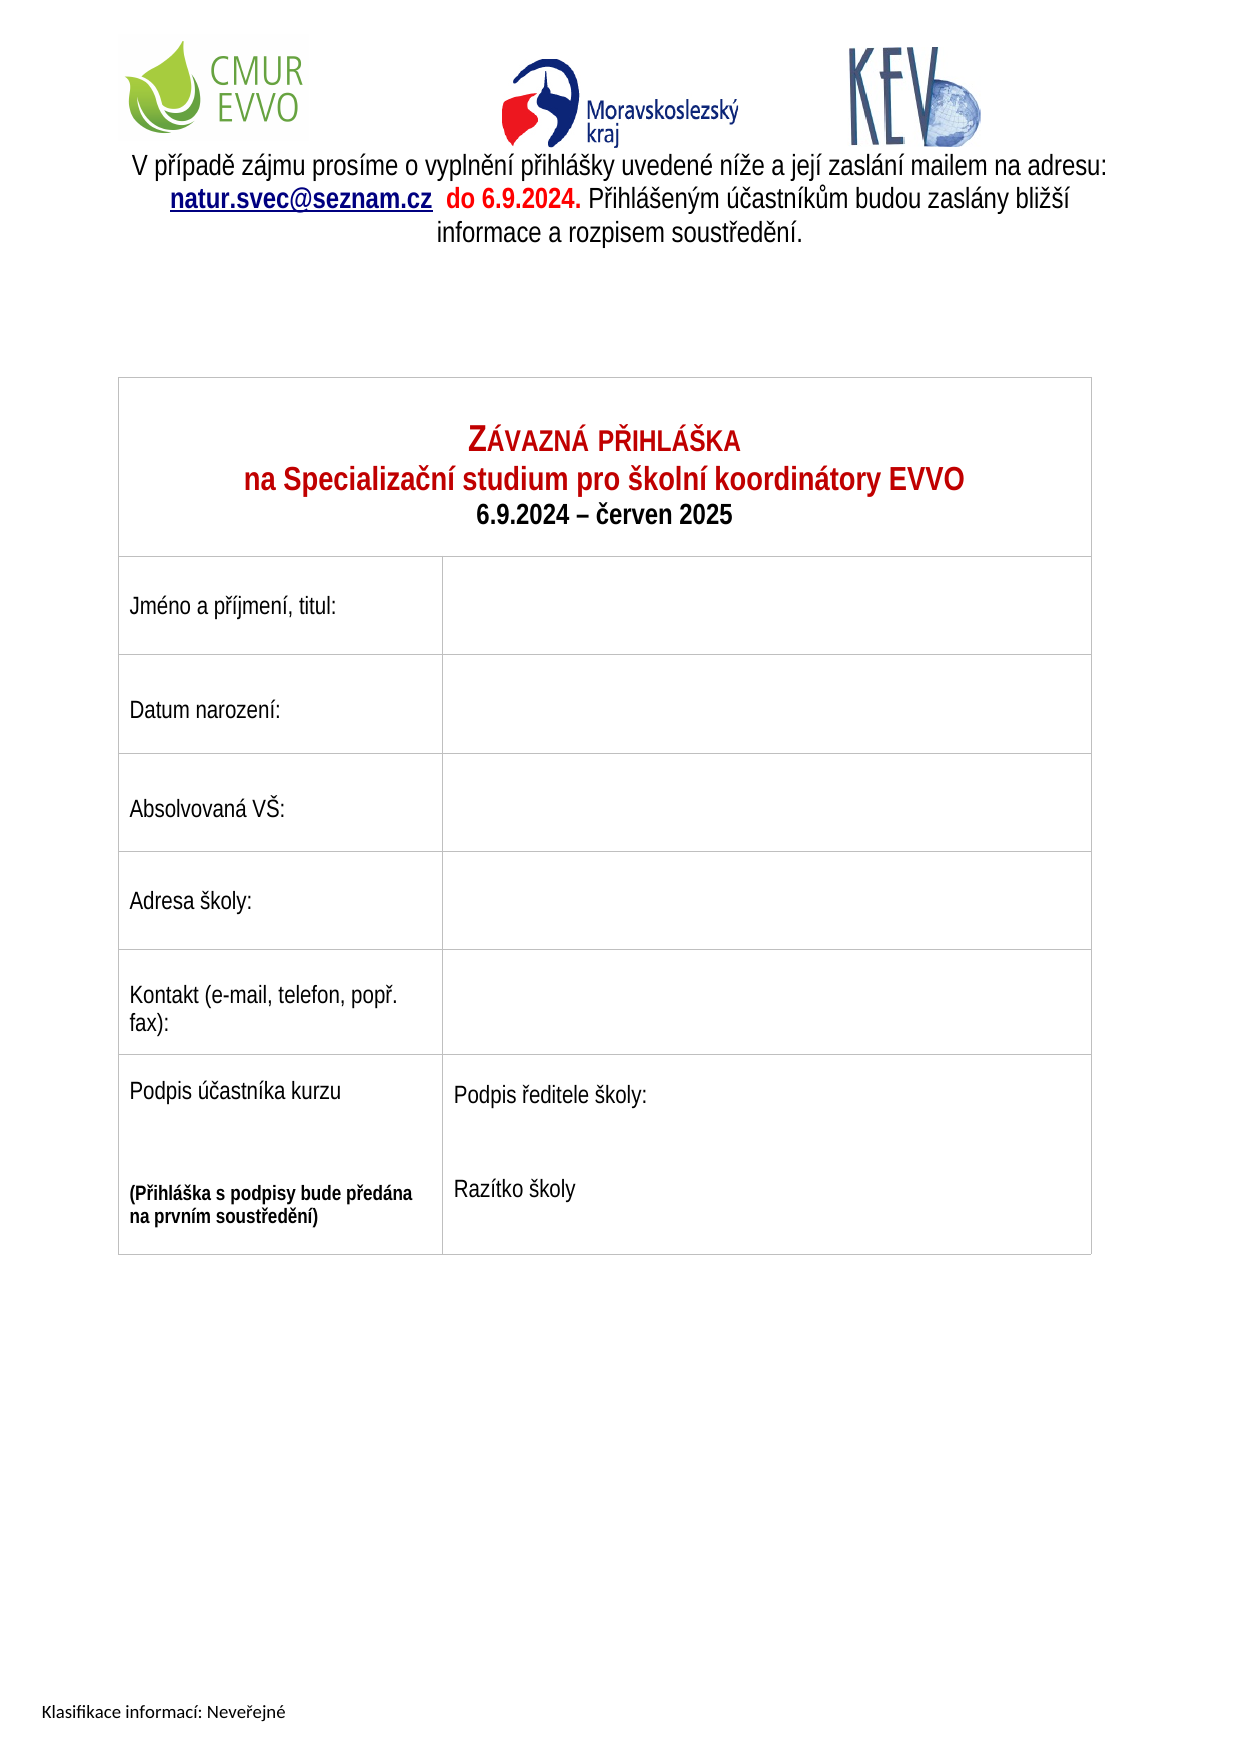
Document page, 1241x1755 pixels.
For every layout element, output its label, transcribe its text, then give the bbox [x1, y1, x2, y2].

table_cell Podpis účastníka kurzu (Přihláška s podpisy bude předána na prvním soustředění) [119, 1055, 442, 1253]
table_cell [443, 852, 1091, 949]
table_cell [443, 557, 1091, 654]
table_cell Kontakt (e-mail, telefon, popř. fax): [119, 950, 442, 1054]
table_cell Datum narození: [119, 655, 442, 752]
table_cell [443, 655, 1091, 752]
text V případě zájmu prosíme o vyplnění přihlášky uvedené níže a její zaslání mailem na adresu: natur.svec@seznam.cz do 6.9.2024. Přihlášeným účastníkům budou zaslány bližší informace a rozpisem soustředění. [118, 148, 1122, 248]
table_cell [443, 950, 1091, 1054]
table_cell Absolvovaná VŠ: [119, 754, 442, 851]
table_cell [443, 754, 1091, 851]
table_header Závazná přihláška na Specializační studium pro školní koordinátory EVVO 6.9.2024 – červen 2025 [119, 378, 1091, 556]
table_cell Podpis ředitele školy: Razítko školy [443, 1055, 1091, 1253]
table_cell Jméno a příjmení, titul: [119, 557, 442, 654]
table_cell Adresa školy: [119, 852, 442, 949]
